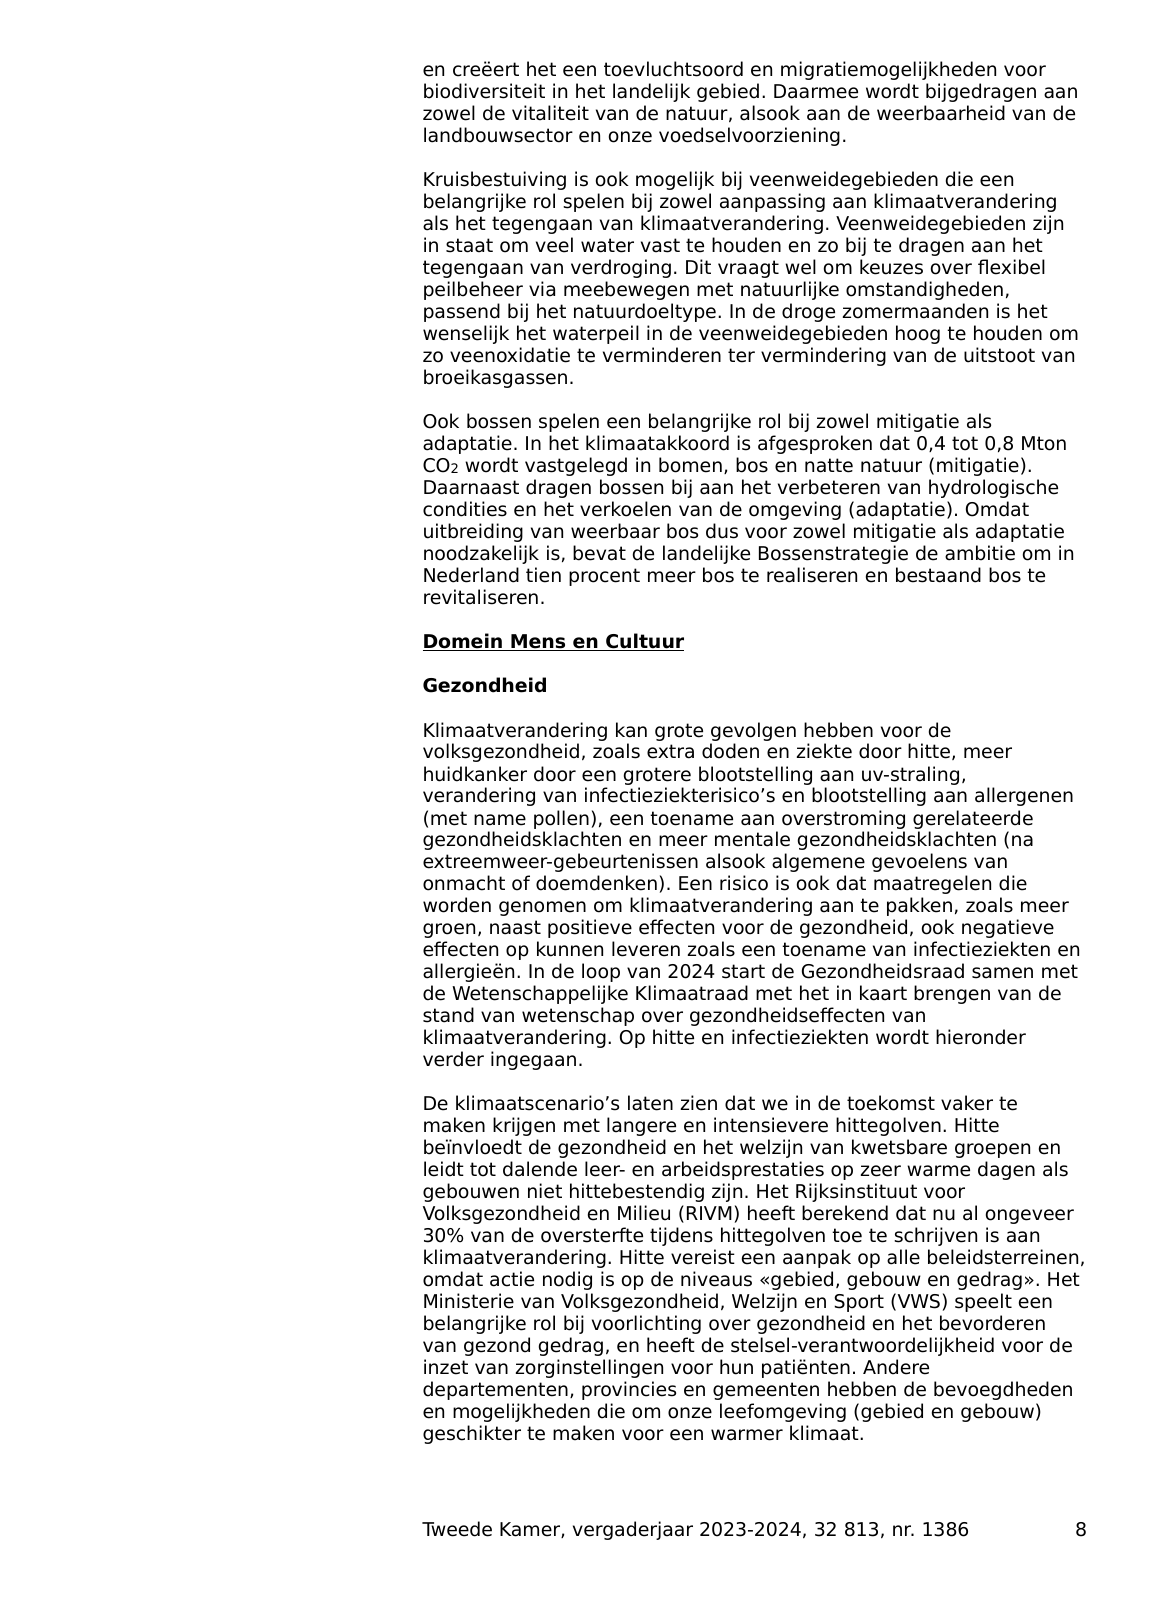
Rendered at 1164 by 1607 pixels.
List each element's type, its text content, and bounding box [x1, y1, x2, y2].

text en creëert het een toevluchtsoord en migratiemogelijkheden voor biodiversiteit in het landelijk gebied. Daarmee wordt bijgedragen aan zowel de vitaliteit van de natuur, alsook aan de weerbaarheid van de landbouwsector en onze voedselvoorziening. [422, 59, 1087, 147]
text Kruisbestuiving is ook mogelijk bij veenweidegebieden die een belangrijke rol spelen bij zowel aanpassing aan klimaatverandering als het tegengaan van klimaatverandering. Veenweidegebieden zijn in staat om veel water vast te houden en zo bij te dragen aan het tegengaan van verdroging. Dit vraagt wel om keuzes over flexibel peilbeheer via meebewegen met natuurlijke omstandigheden, passend bij het natuurdoeltype. In de droge zomermaanden is het wenselijk het waterpeil in de veenweidegebieden hoog te houden om zo veenoxidatie te verminderen ter vermindering van de uitstoot van broeikasgassen. [422, 169, 1087, 389]
text Klimaatverandering kan grote gevolgen hebben voor de volksgezondheid, zoals extra doden en ziekte door hitte, meer huidkanker door een grotere blootstelling aan uv-straling, verandering van infectieziekterisico’s en blootstelling aan allergenen (met name pollen), een toename aan overstroming gerelateerde gezondheidsklachten en meer mentale gezondheidsklachten (na extreemweer-gebeurtenissen alsook algemene gevoelens van onmacht of doemdenken). Een risico is ook dat maatregelen die worden genomen om klimaatverandering aan te pakken, zoals meer groen, naast positieve effecten voor de gezondheid, ook negatieve effecten op kunnen leveren zoals een toename van infectieziekten en allergieën. In de loop van 2024 start de Gezondheidsraad samen met de Wetenschappelijke Klimaatraad met het in kaart brengen van de stand van wetenschap over gezondheidseffecten van klimaatverandering. Op hitte en infectieziekten wordt hieronder verder ingegaan. [422, 719, 1087, 1071]
text Ook bossen spelen een belangrijke rol bij zowel mitigatie als adaptatie. In het klimaatakkoord is afgesproken dat 0,4 tot 0,8 Mton CO2 wordt vastgelegd in bomen, bos en natte natuur (mitigatie). Daarnaast dragen bossen bij aan het verbeteren van hydrologische condities en het verkoelen van de omgeving (adaptatie). Omdat uitbreiding van weerbaar bos dus voor zowel mitigatie als adaptatie noodzakelijk is, bevat de landelijke Bossenstrategie de ambitie om in Nederland tien procent meer bos te realiseren en bestaand bos te revitaliseren. [422, 411, 1087, 609]
subtitle Gezondheid [422, 675, 1087, 697]
subtitle Domein Mens en Cultuur [422, 631, 1087, 653]
text De klimaatscenario’s laten zien dat we in de toekomst vaker te maken krijgen met langere en intensievere hittegolven. Hitte beïnvloedt de gezondheid en het welzijn van kwetsbare groepen en leidt tot dalende leer- en arbeidsprestaties op zeer warme dagen als gebouwen niet hittebestendig zijn. Het Rijksinstituut voor Volksgezondheid en Milieu (RIVM) heeft berekend dat nu al ongeveer 30% van de oversterfte tijdens hittegolven toe te schrijven is aan klimaatverandering. Hitte vereist een aanpak op alle beleidsterreinen, omdat actie nodig is op de niveaus «gebied, gebouw en gedrag». Het Ministerie van Volksgezondheid, Welzijn en Sport (VWS) speelt een belangrijke rol bij voorlichting over gezondheid en het bevorderen van gezond gedrag, en heeft de stelsel-verantwoordelijkheid voor de inzet van zorginstellingen voor hun patiënten. Andere departementen, provincies en gemeenten hebben de bevoegdheden en mogelijkheden die om onze leefomgeving (gebied en gebouw) geschikter te maken voor een warmer klimaat. [422, 1093, 1087, 1445]
